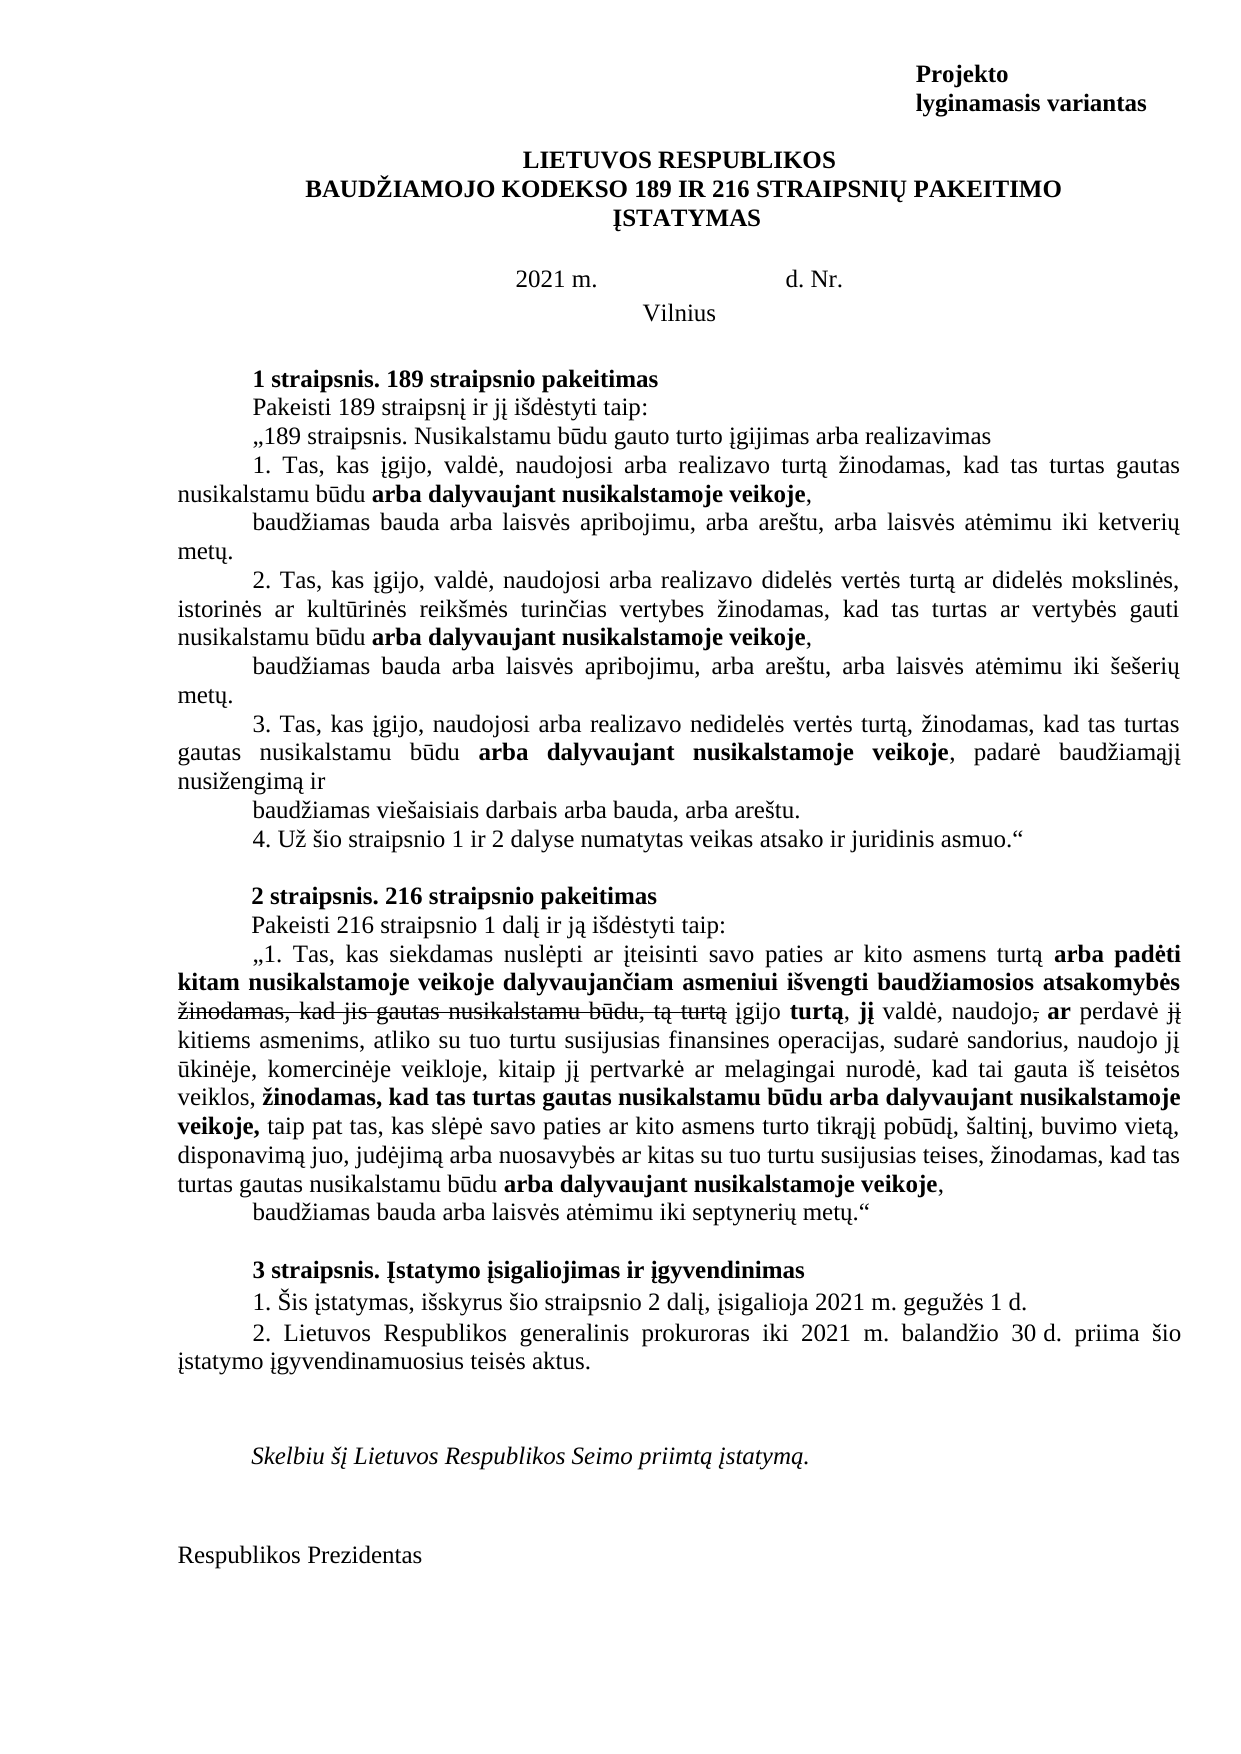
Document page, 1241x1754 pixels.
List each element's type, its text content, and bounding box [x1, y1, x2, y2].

text ĮSTATYMAS [177, 203, 1152, 232]
text 2021 m. d. Nr. [177, 264, 1181, 293]
text lyginamasis variantas [702, 88, 1181, 117]
text 2. Tas, kas įgijo, valdė, naudojosi arba realizavo didelės vertės turtą ar didelės mokslinės, istorinės ar kultūrinės reikšmės turinčias vertybes žinodamas, kad tas turtas ar vertybės gauti nusikalstamu būdu arba dalyvaujant nusikalstamoje veikoje, [177, 565, 1181, 651]
text „189 straipsnis. Nusikalstamu būdu gauto turto įgijimas arba realizavimas [177, 421, 1181, 450]
text Skelbiu šį Lietuvos Respublikos Seimo priimtą įstatymą. [177, 1441, 1181, 1470]
text baudžiamas bauda arba laisvės apribojimu, arba areštu, arba laisvės atėmimu iki ketverių metų. [177, 507, 1181, 565]
text Pakeisti 216 straipsnio 1 dalį ir ją išdėstyti taip: [177, 910, 1181, 939]
text „1. Tas, kas siekdamas nuslėpti ar įteisinti savo paties ar kito asmens turtą arba padėti kitam nusikalstamoje veikoje dalyvaujančiam asmeniui išvengti baudžiamosios atsakomybės žinodamas, kad jis gautas nusikalstamu būdu, tą turtą įgijo turtą, jį valdė, naudojo, ar perdavė jį kitiems asmenims, atliko su tuo turtu susijusias finansines operacijas, sudarė sandorius, naudojo jį ūkinėje, komercinėje veikloje, kitaip jį pertvarkė ar melagingai nurodė, kad tai gauta iš teisėtos veiklos, žinodamas, kad tas turtas gautas nusikalstamu būdu arba dalyvaujant nusikalstamoje veikoje, taip pat tas, kas slėpė savo paties ar kito asmens turto tikrąjį pobūdį, šaltinį, buvimo vietą, disponavimą juo, judėjimą arba nuosavybės ar kitas su tuo turtu susijusias teises, žinodamas, kad tas turtas gautas nusikalstamu būdu arba dalyvaujant nusikalstamoje veikoje, [177, 939, 1181, 1197]
text 2 straipsnis. 216 straipsnio pakeitimas [177, 881, 1181, 910]
text 3. Tas, kas įgijo, naudojosi arba realizavo nedidelės vertės turtą, žinodamas, kad tas turtas gautas nusikalstamu būdu arba dalyvaujant nusikalstamoje veikoje, padarė baudžiamąjį nusižengimą ir [177, 709, 1181, 795]
text baudžiamas bauda arba laisvės atėmimu iki septynerių metų.“ [177, 1197, 1181, 1226]
text 1. Šis įstatymas, išskyrus šio straipsnio 2 dalį, įsigalioja 2021 m. gegužės 1 d. [177, 1284, 1181, 1318]
text Respublikos Prezidentas [177, 1540, 1181, 1569]
text 3 straipsnis. Įstatymo įsigaliojimas ir įgyvendinimas [177, 1255, 1181, 1284]
text baudžiamas bauda arba laisvės apribojimu, arba areštu, arba laisvės atėmimu iki šešerių metų. [177, 651, 1181, 709]
text 2. Lietuvos Respublikos generalinis prokuroras iki 2021 m. balandžio 30 d. priima šio įstatymo įgyvendinamuosius teisės aktus. [177, 1318, 1181, 1375]
text 1 straipsnis. 189 straipsnio pakeitimas [177, 364, 1181, 392]
text Pakeisti 189 straipsnį ir jį išdėstyti taip: [177, 392, 1181, 421]
text baudžiamas viešaisiais darbais arba bauda, arba areštu. [177, 795, 1181, 824]
text BAUDŽIAMOJO KODEKSO 189 IR 216 STRAIPSNIŲ PAKEITIMO [177, 174, 1152, 203]
text LIETUVOS RESPUBLIKOS [177, 145, 1181, 174]
text Vilnius [177, 298, 1181, 326]
text 4. Už šio straipsnio 1 ir 2 dalyse numatytas veikas atsako ir juridinis asmuo.“ [177, 824, 1181, 852]
text Projekto [177, 59, 1181, 88]
text 1. Tas, kas įgijo, valdė, naudojosi arba realizavo turtą žinodamas, kad tas turtas gautas nusikalstamu būdu arba dalyvaujant nusikalstamoje veikoje, [177, 450, 1181, 507]
